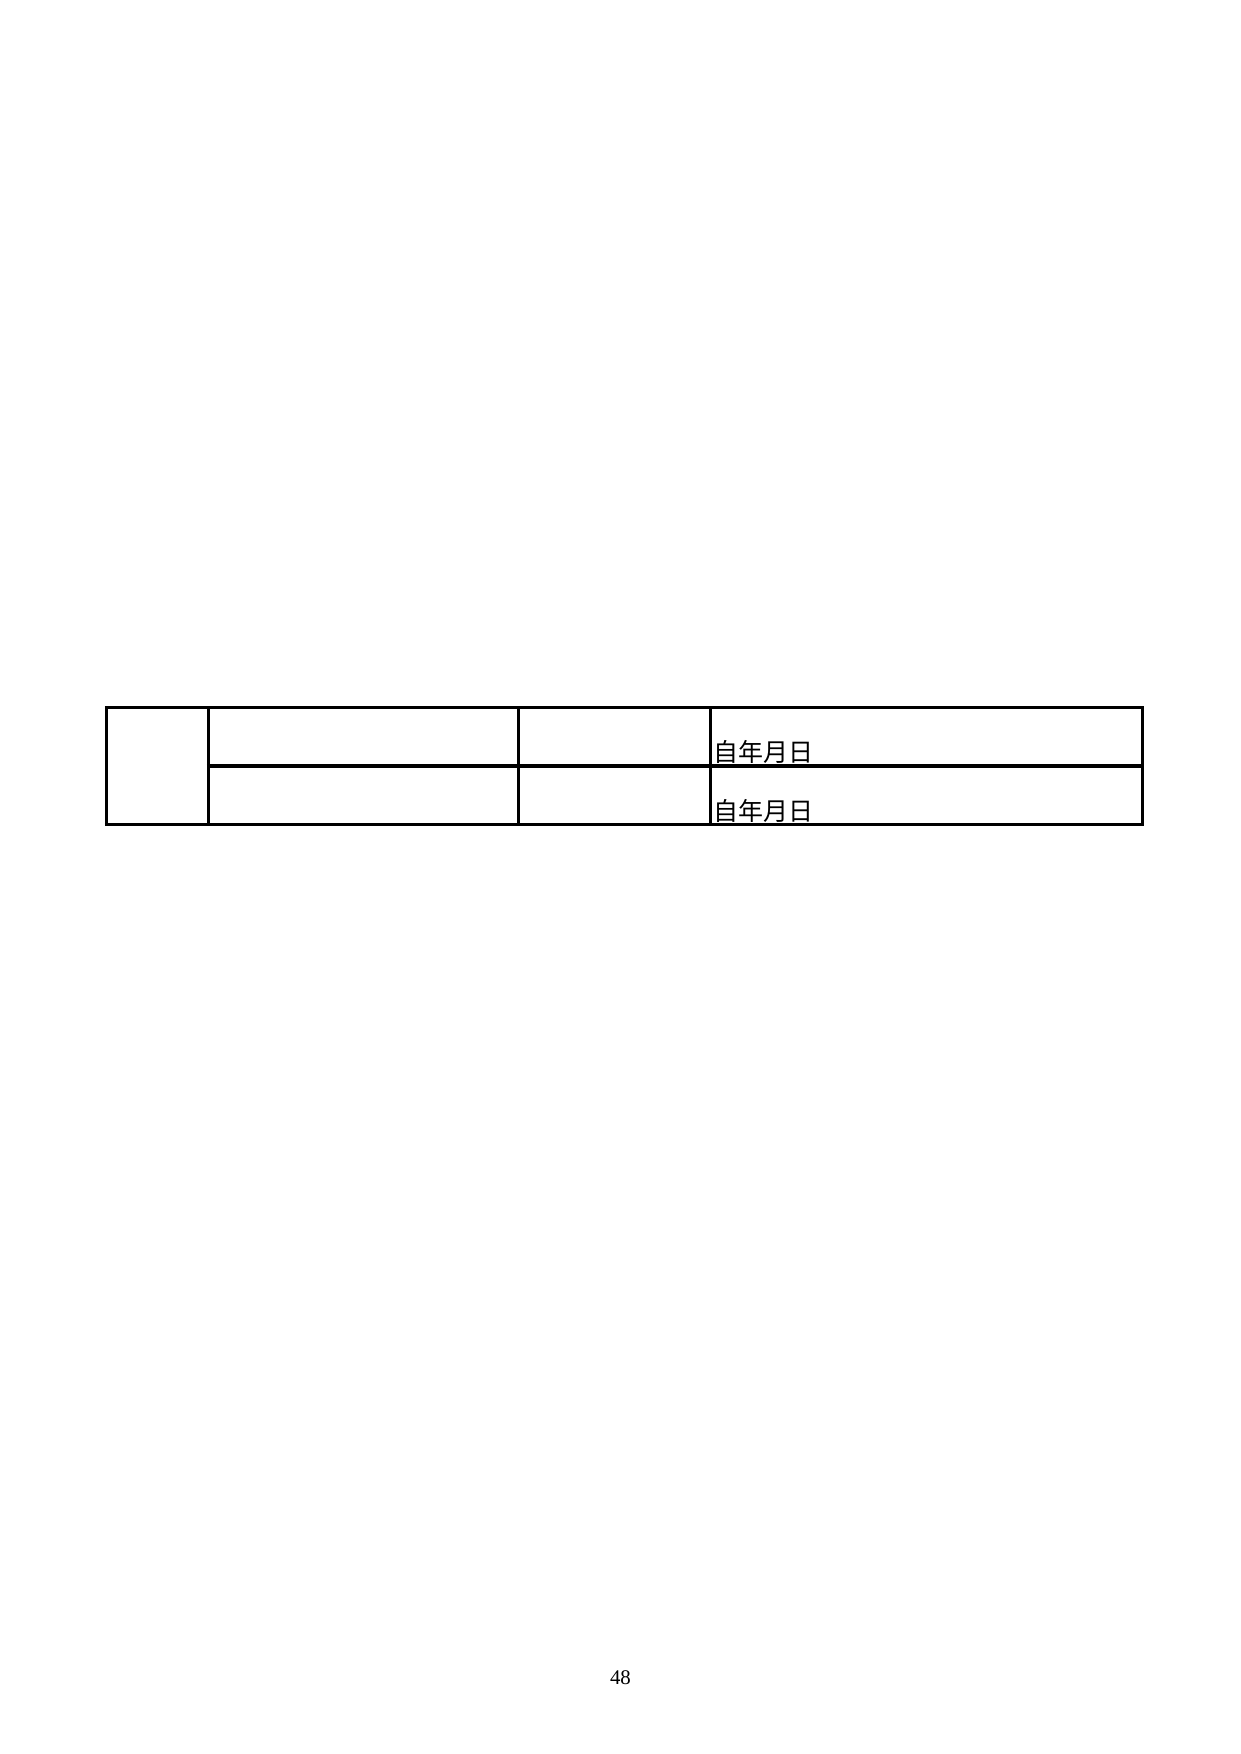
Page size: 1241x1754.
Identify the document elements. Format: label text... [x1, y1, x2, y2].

table_cell [520, 709, 709, 764]
table_cell [210, 709, 517, 764]
table_cell 自年月日 至年月日 [712, 768, 1141, 823]
table_cell 自年月日 至年月日 [712, 709, 1141, 764]
table_cell [210, 768, 517, 823]
table_cell [108, 709, 207, 823]
table_cell [520, 768, 709, 823]
